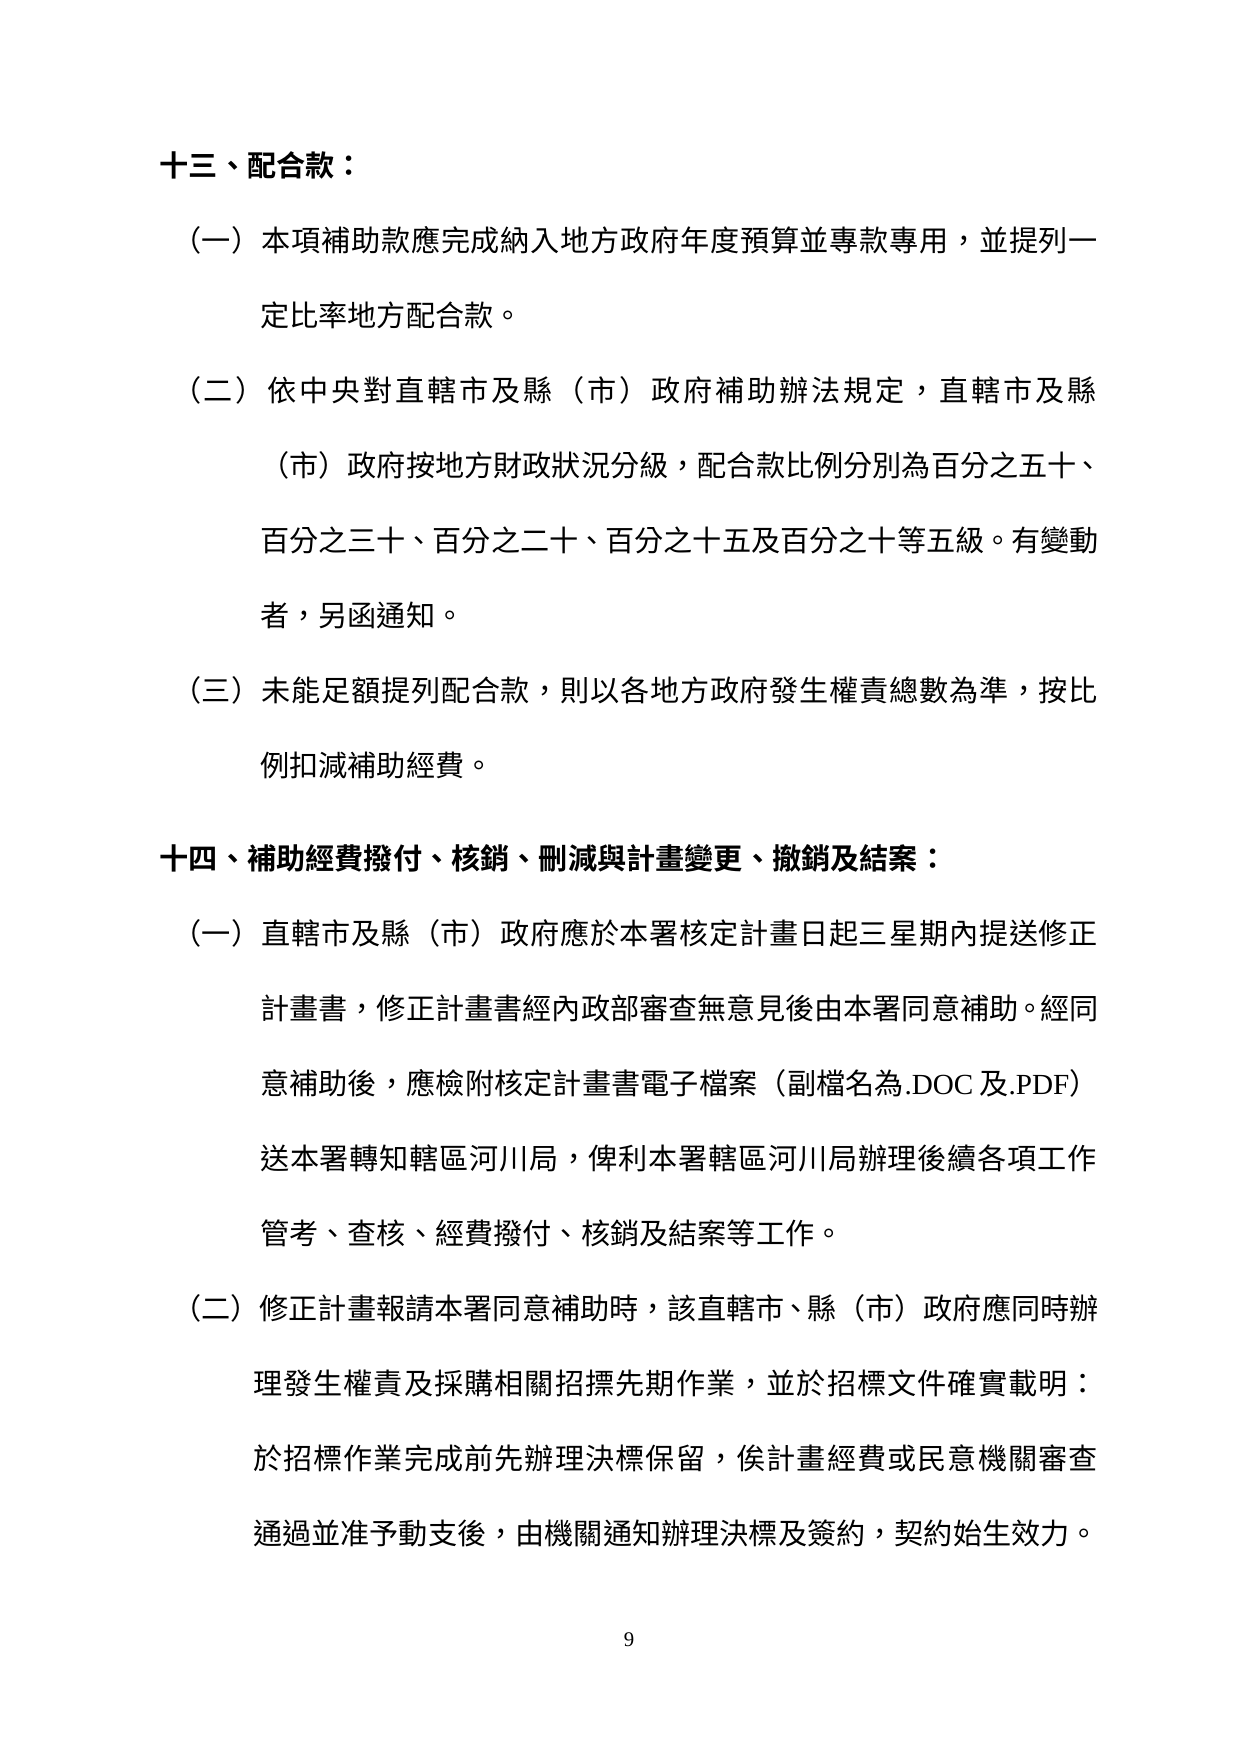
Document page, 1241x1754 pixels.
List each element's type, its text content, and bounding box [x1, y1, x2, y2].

text （一）本項補助款應完成納入地方政府年度預算並專款專用，並提列一定比率地方配合款。 [172, 201, 1098, 351]
text 十三、配合款： [159, 126, 1098, 201]
text 十四、補助經費撥付、核銷、刪減與計畫變更、撤銷及結案： [159, 819, 1098, 894]
text （二）修正計畫報請本署同意補助時，該直轄市、縣（市）政府應同時辦理發生權責及採購相關招摽先期作業，並於招標文件確實載明：於招標作業完成前先辦理決標保留，俟計畫經費或民意機關審查通過並准予動支後，由機關通知辦理決標及簽約，契約始生效力。 [172, 1269, 1098, 1569]
text （二）依中央對直轄市及縣（市）政府補助辦法規定，直轄市及縣（市）政府按地方財政狀況分級，配合款比例分別為百分之五十、百分之三十、百分之二十、百分之十五及百分之十等五級。有變動者，另函通知。 [172, 351, 1098, 651]
text （三）未能足額提列配合款，則以各地方政府發生權責總數為準，按比例扣減補助經費。 [172, 651, 1098, 801]
text （一）直轄市及縣（市）政府應於本署核定計畫日起三星期內提送修正計畫書，修正計畫書經內政部審查無意見後由本署同意補助。經同意補助後，應檢附核定計畫書電子檔案（副檔名為.DOC及.PDF）送本署轉知轄區河川局，俾利本署轄區河川局辦理後續各項工作管考、查核、經費撥付、核銷及結案等工作。 [172, 894, 1098, 1269]
